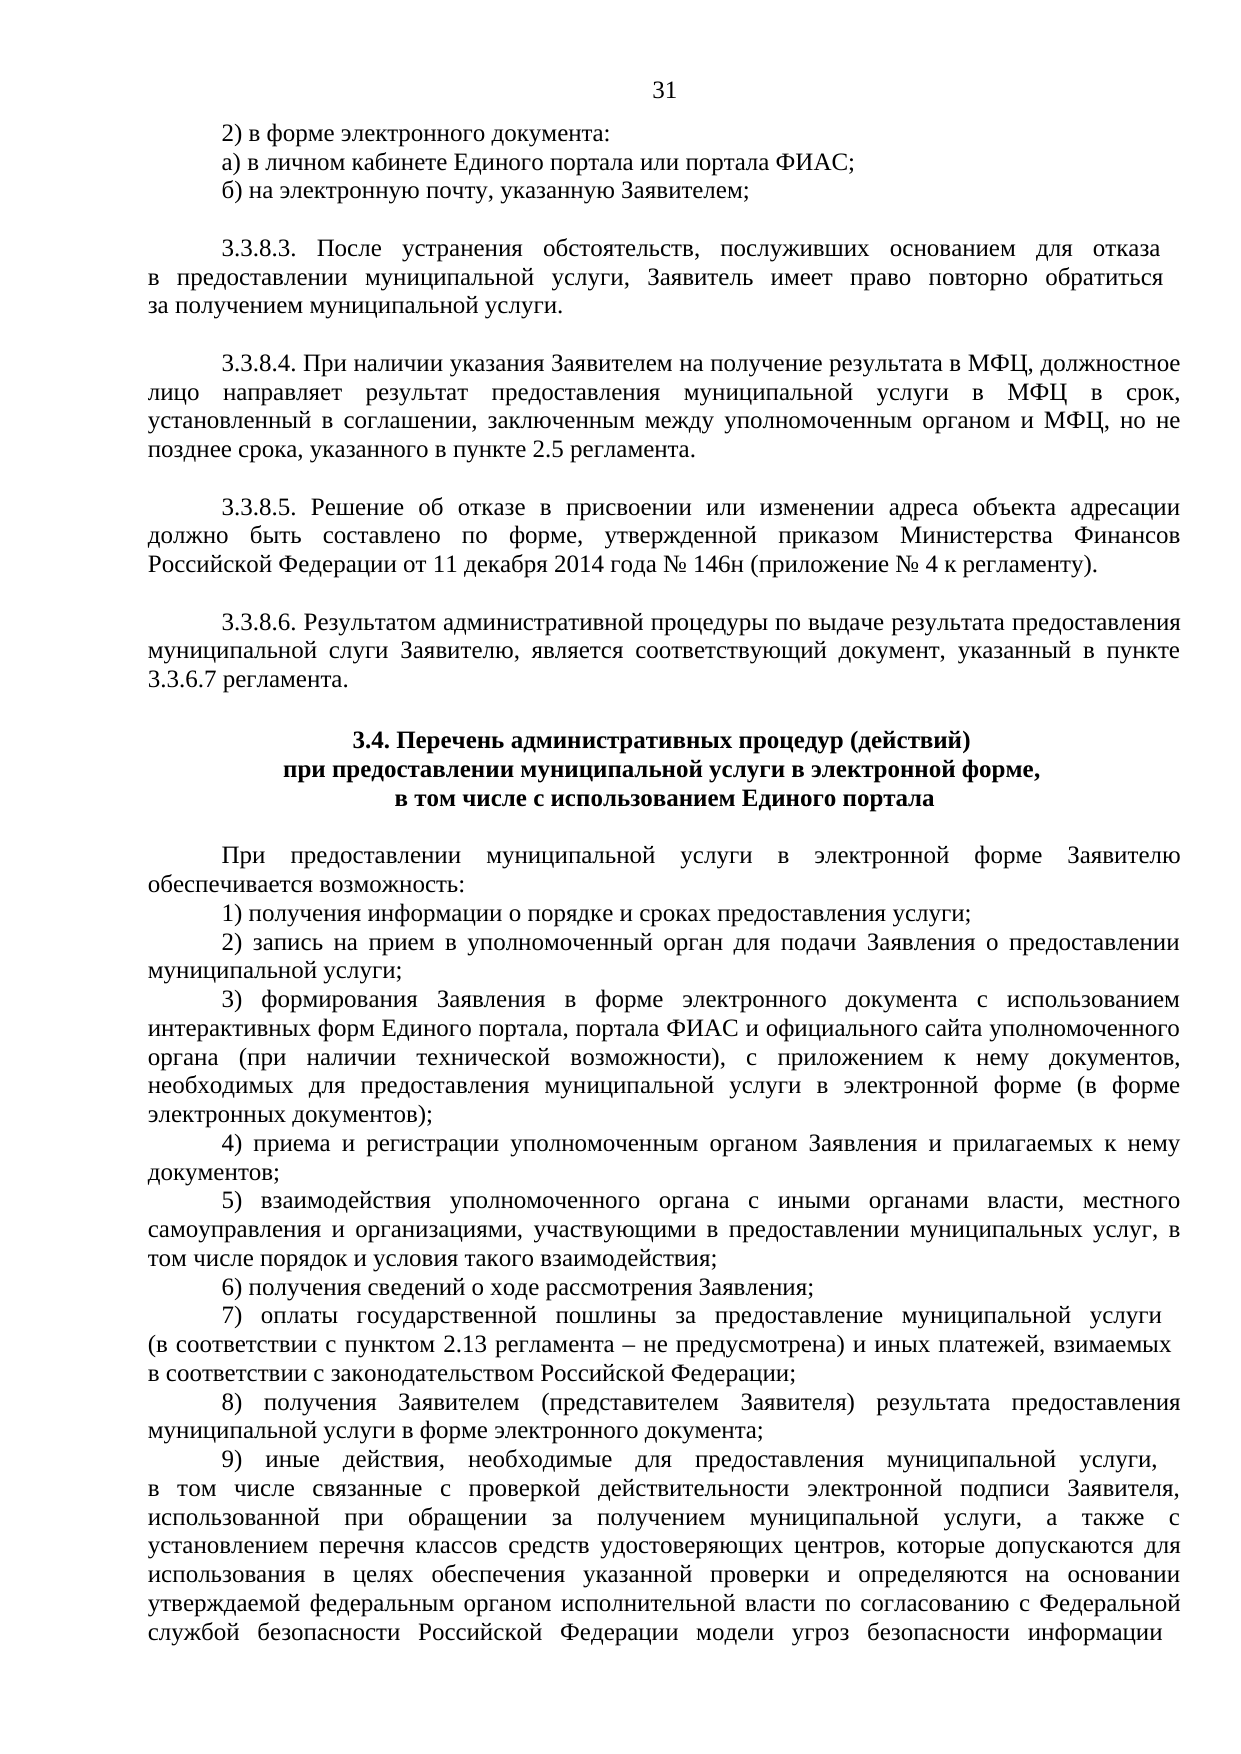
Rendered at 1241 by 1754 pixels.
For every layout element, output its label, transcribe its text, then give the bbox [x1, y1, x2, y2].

text 7) оплаты государственной пошлины за предоставление муниципальной услуги (в соответствии с пунктом 2.13 регламента – не предусмотрена) и иных платежей, взимаемых в соответствии с законодательством Российской Федерации; [148, 1300, 1181, 1387]
text 3.3.8.4. При наличии указания Заявителем на получение результата в МФЦ, должностное лицо направляет результат предоставления муниципальной услуги в МФЦ в срок, установленный в соглашении, заключенным между уполномоченным органом и МФЦ, но не позднее срока, указанного в пункте 2.5 регламента. [148, 348, 1181, 463]
text 3.3.8.3. После устранения обстоятельств, послуживших основанием для отказа в предоставлении муниципальной услуги, Заявитель имеет право повторно обратиться за получением муниципальной услуги. [148, 233, 1181, 319]
text 9) иные действия, необходимые для предоставления муниципальной услуги, в том числе связанные с проверкой действительности электронной подписи Заявителя, использованной при обращении за получением муниципальной услуги, а также с установлением перечня классов средств удостоверяющих центров, которые допускаются для использования в целях обеспечения указанной проверки и определяются на основании утверждаемой федеральным органом исполнительной власти по согласованию с Федеральной службой безопасности Российской Федерации модели угроз безопасности информации [148, 1444, 1181, 1645]
text 3.3.8.6. Результатом административной процедуры по выдаче результата предоставления муниципальной слуги Заявителю, является соответствующий документ, указанный в пункте 3.3.6.7 регламента. [148, 607, 1181, 693]
text 5) взаимодействия уполномоченного органа с иными органами власти, местного самоуправления и организациями, участвующими в предоставлении муниципальных услуг, в том числе порядок и условия такого взаимодействия; [148, 1185, 1181, 1272]
text б) на электронную почту, указанную Заявителем; [148, 176, 1181, 204]
text 3.3.8.5. Решение об отказе в присвоении или изменении адреса объекта адресации должно быть составлено по форме, утвержденной приказом Министерства Финансов Российской Федерации от 11 декабря 2014 года № 146н (приложение № 4 к регламенту). [148, 492, 1181, 578]
text При предоставлении муниципальной услуги в электронной форме Заявителю обеспечивается возможность: [148, 840, 1181, 898]
text 6) получения сведений о ходе рассмотрения Заявления; [148, 1272, 1181, 1300]
text а) в личном кабинете Единого портала или портала ФИАС; [148, 147, 1181, 176]
text 2) запись на прием в уполномоченный орган для подачи Заявления о предоставлении муниципальной услуги; [148, 927, 1181, 984]
text 1) получения информации о порядке и сроках предоставления услуги; [148, 898, 1181, 927]
text 8) получения Заявителем (представителем Заявителя) результата предоставления муниципальной услуги в форме электронного документа; [148, 1387, 1181, 1444]
text 2) в форме электронного документа: [148, 118, 1181, 147]
subtitle 3.4. Перечень административных процедур (действий) при предоставлении муниципальной услуги в электронной форме, в том числе с использованием Единого портала [148, 725, 1181, 812]
text 4) приема и регистрации уполномоченным органом Заявления и прилагаемых к нему документов; [148, 1128, 1181, 1185]
text 3) формирования Заявления в форме электронного документа с использованием интерактивных форм Единого портала, портала ФИАС и официального сайта уполномоченного органа (при наличии технической возможности), с приложением к нему документов, необходимых для предоставления муниципальной услуги в электронной форме (в форме электронных документов); [148, 984, 1181, 1128]
